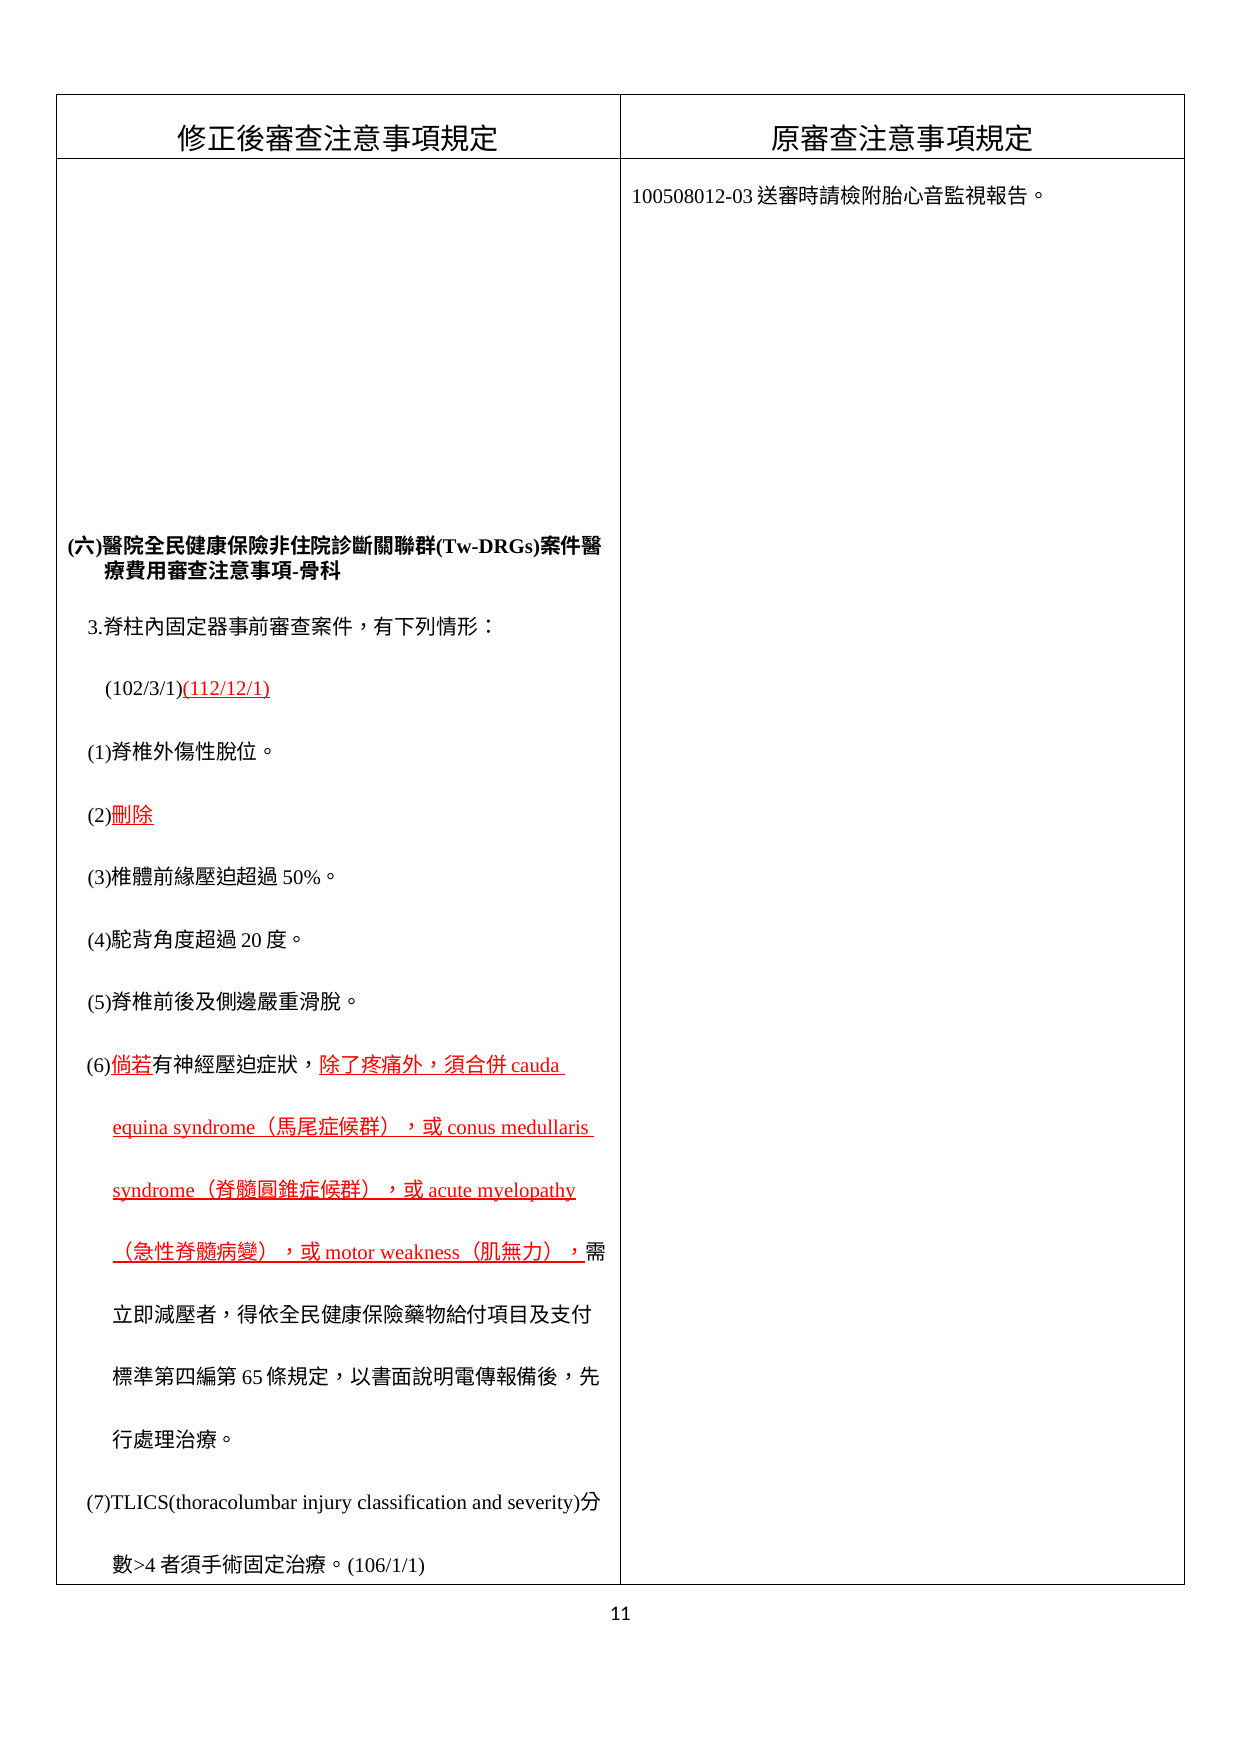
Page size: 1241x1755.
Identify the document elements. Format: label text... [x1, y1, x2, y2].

table_cell 100508012-03送審時請檢附胎心音監視報告。 [621, 159, 1184, 1584]
table_header 修正後審查注意事項規定 [57, 95, 620, 158]
table_cell (六)醫院全民健康保險非住院診斷關聯群(Tw-DRGs)案件醫療費用審查注意事項-骨科 3.脊柱內固定器事前審查案件，有下列情形： (102/3/1)(112/12/1) (1)脊椎外傷性脫位。 (2)刪除 (3)椎體前緣壓迫超過50%。 (4)駝背角度超過20度。 (5)脊椎前後及側邊嚴重滑脫。 (6)倘若有神經壓迫症狀，除了疼痛外，須合併cauda equina syndrome（馬尾症候群），或conus medullaris syndrome（脊髓圓錐症候群），或acute myelopathy（急性脊髓病變），或motor weakness（肌無力），需立即減壓者，得依全民健康保險藥物給付項目及支付標準第四編第65條規定，以書面說明電傳報備後，先行處理治療。 (7)TLICS(thoracolumbar injury classification and severity)分數>4者須手術固定治療。(106/1/1) [57, 159, 620, 1584]
table_header 原審查注意事項規定 [621, 95, 1184, 158]
